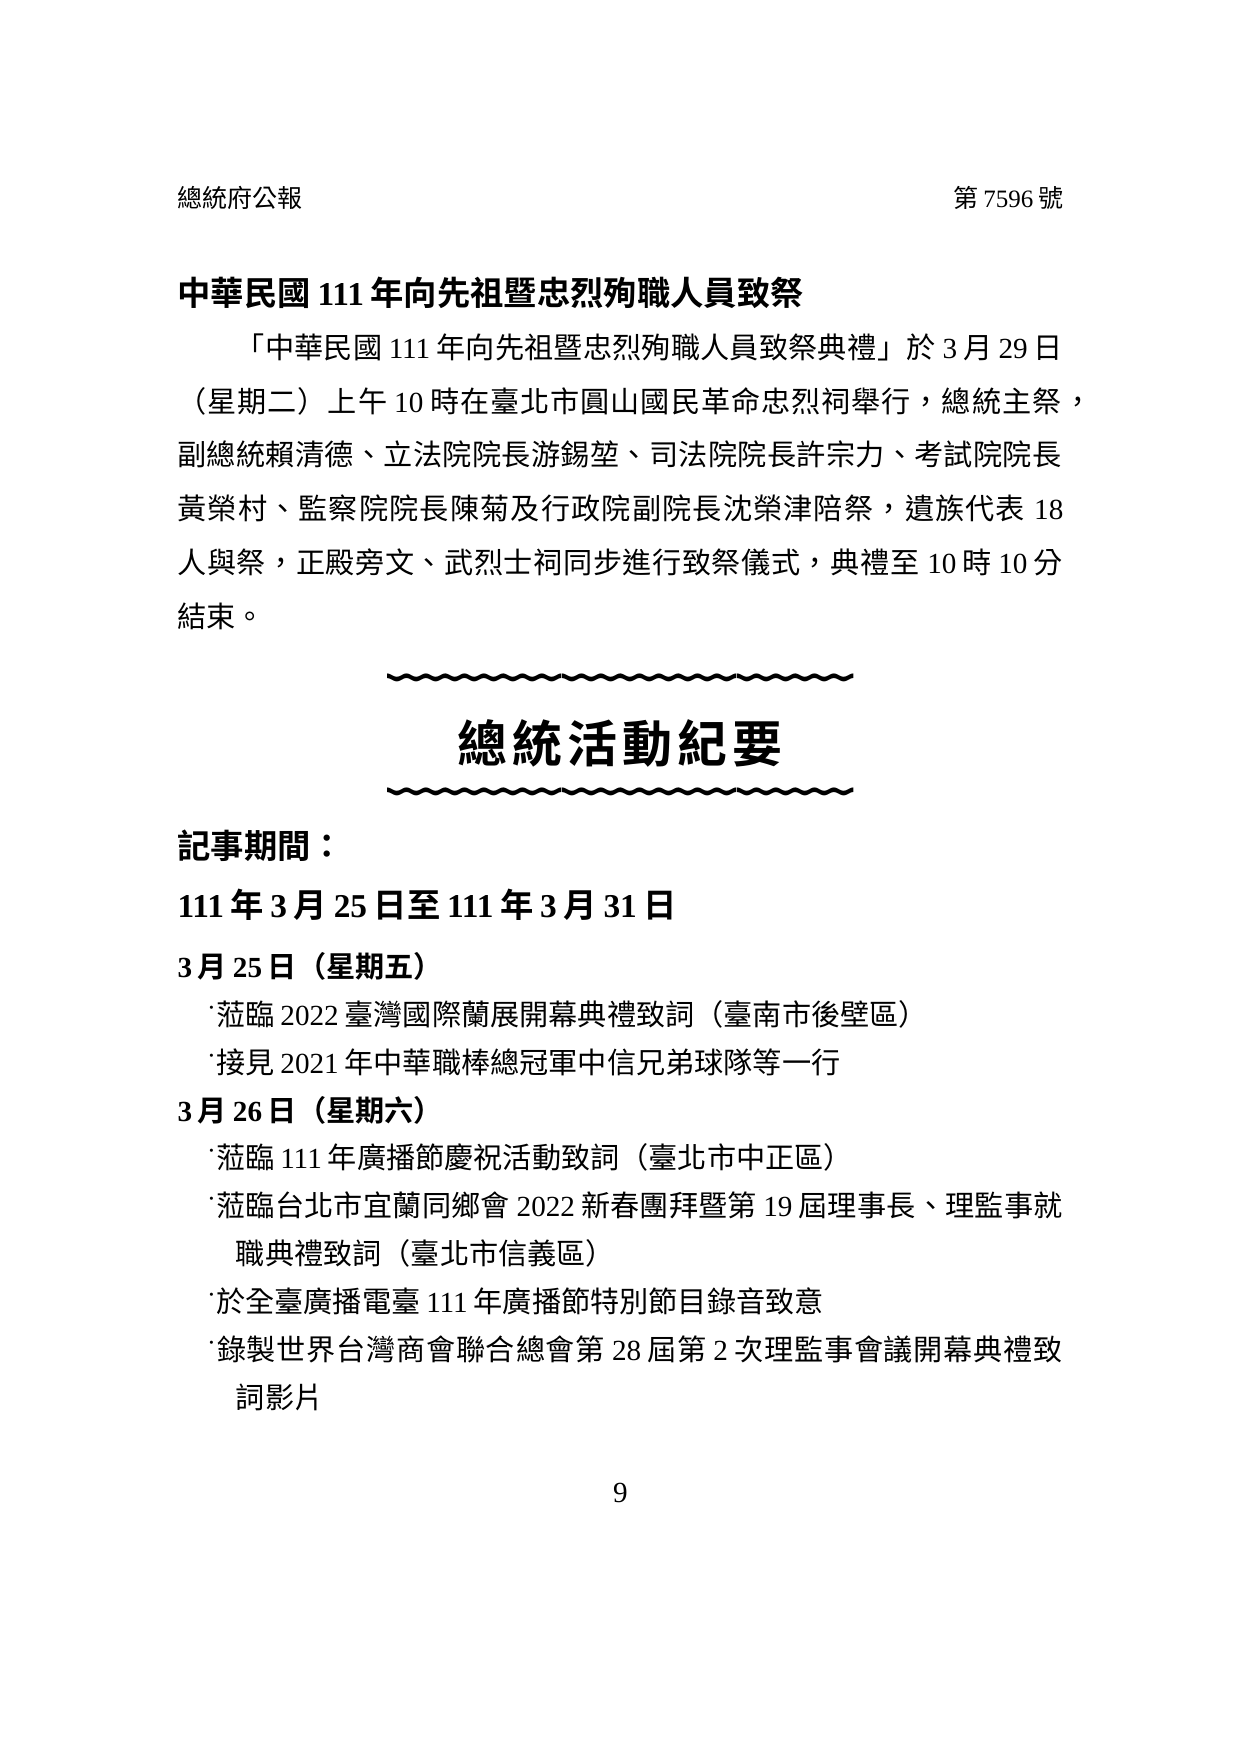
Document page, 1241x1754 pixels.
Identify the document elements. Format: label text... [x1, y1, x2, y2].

text ﹏﹏﹏﹏﹏﹏﹏﹏ [177, 777, 1063, 793]
text 111年3月25日至111年3月31日 [177, 881, 1063, 926]
text 記事期間： [177, 818, 1063, 868]
text 中華民國111年向先祖暨忠烈殉職人員致祭 [177, 266, 1063, 315]
text ˙於全臺廣播電臺111年廣播節特別節目錄音致意 [206, 1274, 1063, 1322]
text ˙蒞臨2022臺灣國際蘭展開幕典禮致詞（臺南市後壁區） [206, 987, 1063, 1035]
text ˙錄製世界台灣商會聯合總會第28屆第2次理監事會議開幕典禮致詞影片 [206, 1322, 1063, 1418]
text ˙蒞臨台北市宜蘭同鄉會2022新春團拜暨第19屆理事長、理監事就職典禮致詞（臺北市信義區） [206, 1178, 1063, 1274]
text ﹏﹏﹏﹏﹏﹏﹏﹏ [177, 663, 1063, 679]
text 3月26日（星期六） [177, 1083, 1063, 1131]
text ˙蒞臨111年廣播節慶祝活動致詞（臺北市中正區） [206, 1131, 1063, 1178]
text 3月25日（星期五） [177, 939, 1063, 987]
text 總統活動紀要 [177, 704, 1063, 777]
text 「中華民國111年向先祖暨忠烈殉職人員致祭典禮」於3月29日（星期二）上午10時在臺北市圓山國民革命忠烈祠舉行，總統主祭，副總統賴清德、立法院院長游錫堃、司法院院長許宗力、考試院院長黃榮村、監察院院長陳菊及行政院副院長沈榮津陪祭，遺族代表18人與祭，正殿旁文、武烈士祠同步進行致祭儀式，典禮至10時10分結束。 [177, 315, 1063, 638]
text ˙接見2021年中華職棒總冠軍中信兄弟球隊等一行 [206, 1035, 1063, 1083]
